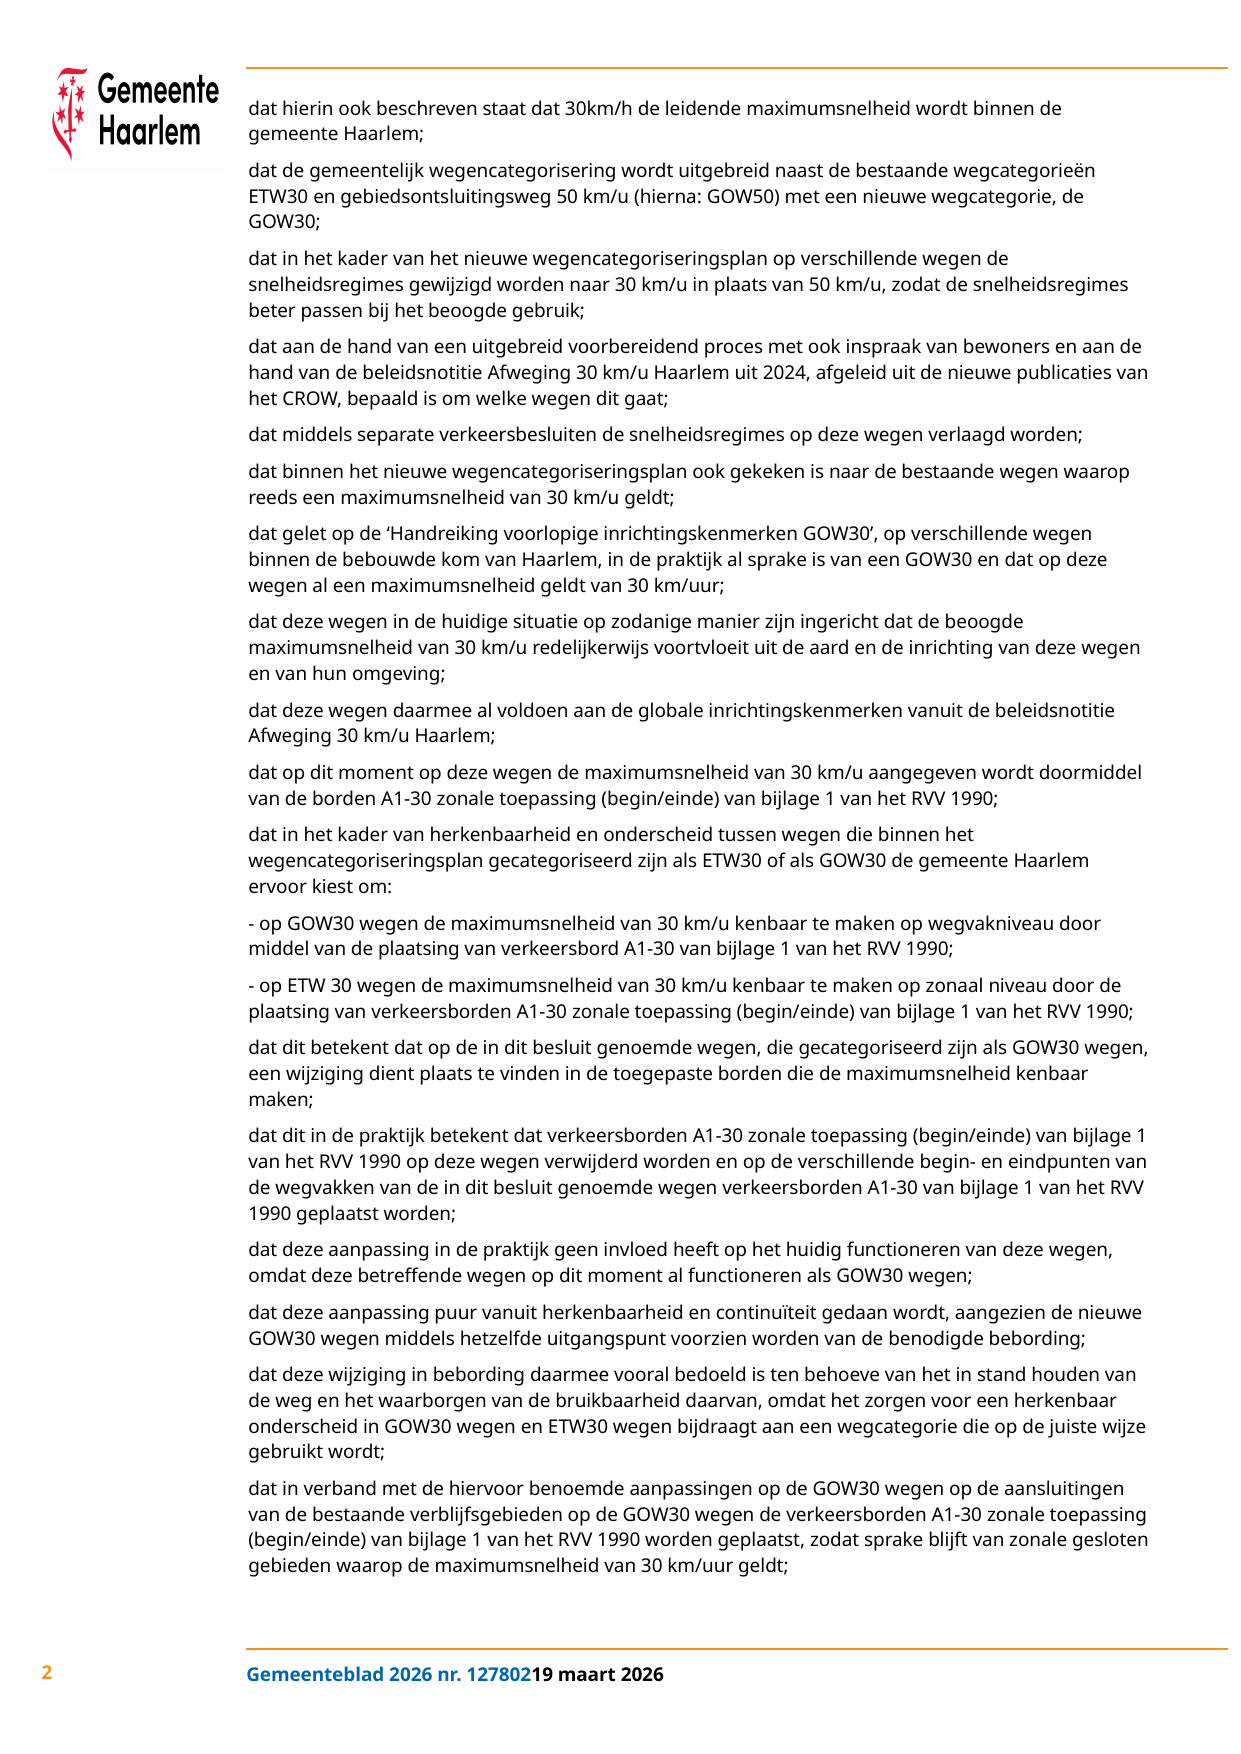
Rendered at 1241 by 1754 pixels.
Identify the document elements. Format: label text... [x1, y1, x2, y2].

text dat deze wijziging in bebording daarmee vooral bedoeld is ten behoeve van het in stand houden van de weg en het waarborgen van de bruikbaarheid daarvan, omdat het zorgen voor een herkenbaar onderscheid in GOW30 wegen en ETW30 wegen bijdraagt aan een wegcategorie die op de juiste wijze gebruikt wordt; [248, 1361, 1152, 1464]
text dat op dit moment op deze wegen de maximumsnelheid van 30 km/u aangegeven wordt doormiddel van de borden A1-30 zonale toepassing (begin/einde) van bijlage 1 van het RVV 1990; [248, 759, 1152, 811]
text dat gelet op de ‘Handreiking voorlopige inrichtingskenmerken GOW30’, op verschillende wegen binnen de bebouwde kom van Haarlem, in de praktijk al sprake is van een GOW30 en dat op deze wegen al een maximumsnelheid geldt van 30 km/uur; [248, 521, 1152, 598]
text dat hierin ook beschreven staat dat 30km/h de leidende maximumsnelheid wordt binnen de gemeente Haarlem; [248, 95, 1152, 146]
text dat middels separate verkeersbesluiten de snelheidsregimes op deze wegen verlaagd worden; [248, 422, 1152, 447]
text - op GOW30 wegen de maximumsnelheid van 30 km/u kenbaar te maken op wegvakniveau door middel van de plaatsing van verkeersbord A1-30 van bijlage 1 van het RVV 1990; [248, 910, 1152, 961]
text dat dit in de praktijk betekent dat verkeersborden A1-30 zonale toepassing (begin/einde) van bijlage 1 van het RVV 1990 op deze wegen verwijderd worden en op de verschillende begin- en eindpunten van de wegvakken van de in dit besluit genoemde wegen verkeersborden A1-30 van bijlage 1 van het RVV 1990 geplaatst worden; [248, 1123, 1152, 1226]
picture [41, 47, 231, 172]
text dat in verband met de hiervoor benoemde aanpassingen op de GOW30 wegen op de aansluitingen van de bestaande verblijfsgebieden op de GOW30 wegen de verkeersborden A1-30 zonale toepassing (begin/einde) van bijlage 1 van het RVV 1990 worden geplaatst, zodat sprake blijft van zonale gesloten gebieden waarop de maximumsnelheid van 30 km/uur geldt; [248, 1475, 1152, 1578]
text dat deze aanpassing in de praktijk geen invloed heeft op het huidig functioneren van deze wegen, omdat deze betreffende wegen op dit moment al functioneren als GOW30 wegen; [248, 1237, 1152, 1288]
text dat deze aanpassing puur vanuit herkenbaarheid en continuïteit gedaan wordt, aangezien de nieuwe GOW30 wegen middels hetzelfde uitgangspunt voorzien worden van de benodigde bebording; [248, 1299, 1152, 1350]
text dat de gemeentelijk wegencategorisering wordt uitgebreid naast de bestaande wegcategorieën ETW30 en gebiedsontsluitingsweg 50 km/u (hierna: GOW50) met een nieuwe wegcategorie, de GOW30; [248, 157, 1152, 234]
text dat deze wegen daarmee al voldoen aan de globale inrichtingskenmerken vanuit de beleidsnotitie Afweging 30 km/u Haarlem; [248, 697, 1152, 748]
text dat aan de hand van een uitgebreid voorbereidend proces met ook inspraak van bewoners en aan de hand van de beleidsnotitie Afweging 30 km/u Haarlem uit 2024, afgeleid uit de nieuwe publicaties van het CROW, bepaald is om welke wegen dit gaat; [248, 333, 1152, 411]
text dat binnen het nieuwe wegencategoriseringsplan ook gekeken is naar de bestaande wegen waarop reeds een maximumsnelheid van 30 km/u geldt; [248, 458, 1152, 510]
text dat deze wegen in de huidige situatie op zodanige manier zijn ingericht dat de beoogde maximumsnelheid van 30 km/u redelijkerwijs voortvloeit uit de aard en de inrichting van deze wegen en van hun omgeving; [248, 609, 1152, 686]
text dat in het kader van herkenbaarheid en onderscheid tussen wegen die binnen het wegencategoriseringsplan gecategoriseerd zijn als ETW30 of als GOW30 de gemeente Haarlem ervoor kiest om: [248, 822, 1152, 899]
text - op ETW 30 wegen de maximumsnelheid van 30 km/u kenbaar te maken op zonaal niveau door de plaatsing van verkeersborden A1-30 zonale toepassing (begin/einde) van bijlage 1 van het RVV 1990; [248, 972, 1152, 1024]
text dat dit betekent dat op de in dit besluit genoemde wegen, die gecategoriseerd zijn als GOW30 wegen, een wijziging dient plaats te vinden in de toegepaste borden die de maximumsnelheid kenbaar maken; [248, 1034, 1152, 1112]
text dat in het kader van het nieuwe wegencategoriseringsplan op verschillende wegen de snelheidsregimes gewijzigd worden naar 30 km/u in plaats van 50 km/u, zodat de snelheidsregimes beter passen bij het beoogde gebruik; [248, 245, 1152, 322]
